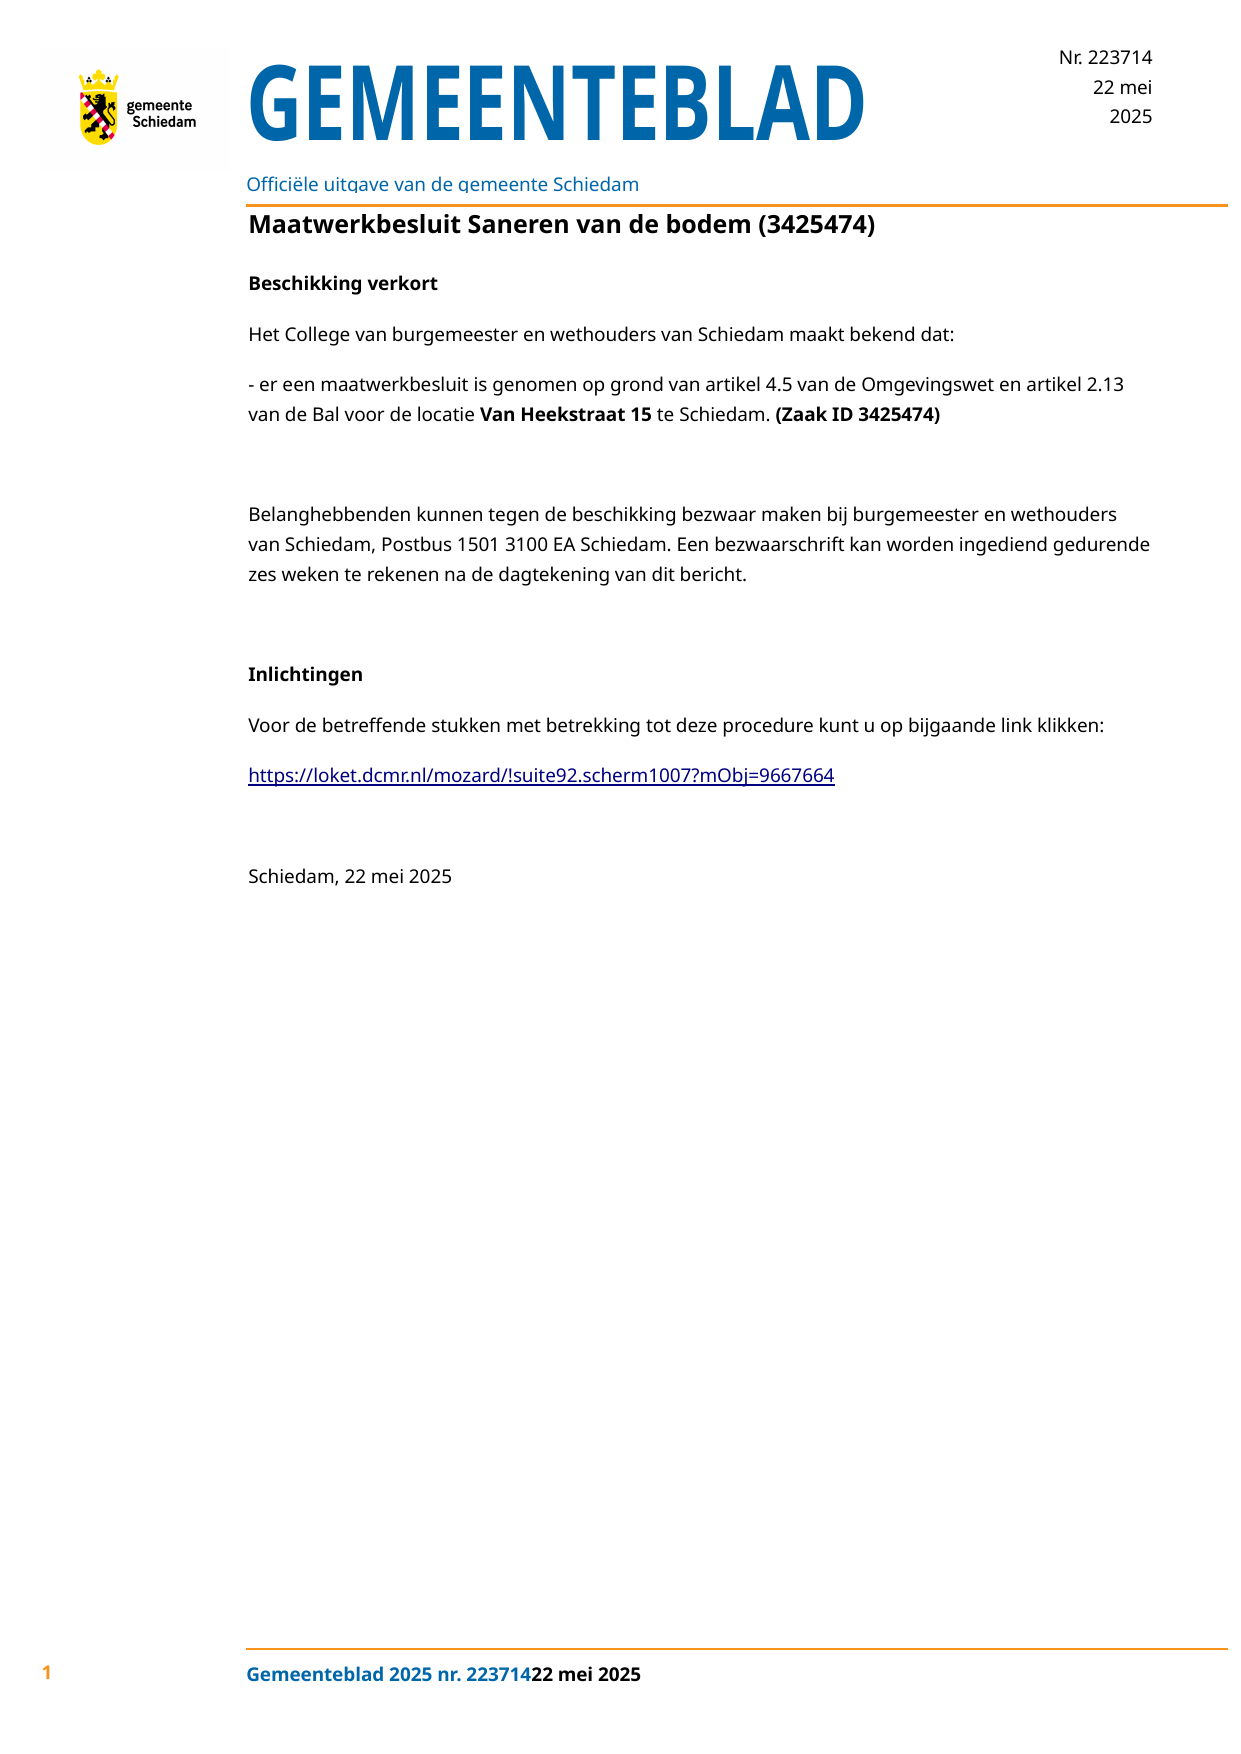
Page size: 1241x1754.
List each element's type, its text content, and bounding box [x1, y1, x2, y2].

text Inlichtingen [248, 662, 1152, 687]
text Maatwerkbesluit Saneren van de bodem (3425474) [248, 207, 1152, 241]
text Het College van burgemeester en wethouders van Schiedam maakt bekend dat: [248, 321, 1152, 346]
text Voor de betreffende stukken met betrekking tot deze procedure kunt u op bijgaande link klikken: [248, 712, 1152, 738]
text Beschikking verkort [248, 270, 1152, 296]
text https://loket.dcmr.nl/mozard/!suite92.scherm1007?mObj=9667664 [248, 762, 1152, 788]
text - er een maatwerkbesluit is genomen op grond van artikel 4.5 van de Omgevingswet en artikel 2.13 van de Bal voor de locatie Van Heekstraat 15 te Schiedam. (Zaak ID 3425474) [248, 371, 1152, 426]
text Belanghebbenden kunnen tegen de beschikking bezwaar maken bij burgemeester en wethouders van Schiedam, Postbus 1501 3100 EA Schiedam. Een bezwaarschrift kan worden ingediend gedurende zes weken te rekenen na de dagtekening van dit bericht. [248, 502, 1152, 586]
text Schiedam, 22 mei 2025 [248, 863, 1152, 889]
picture [41, 47, 231, 172]
